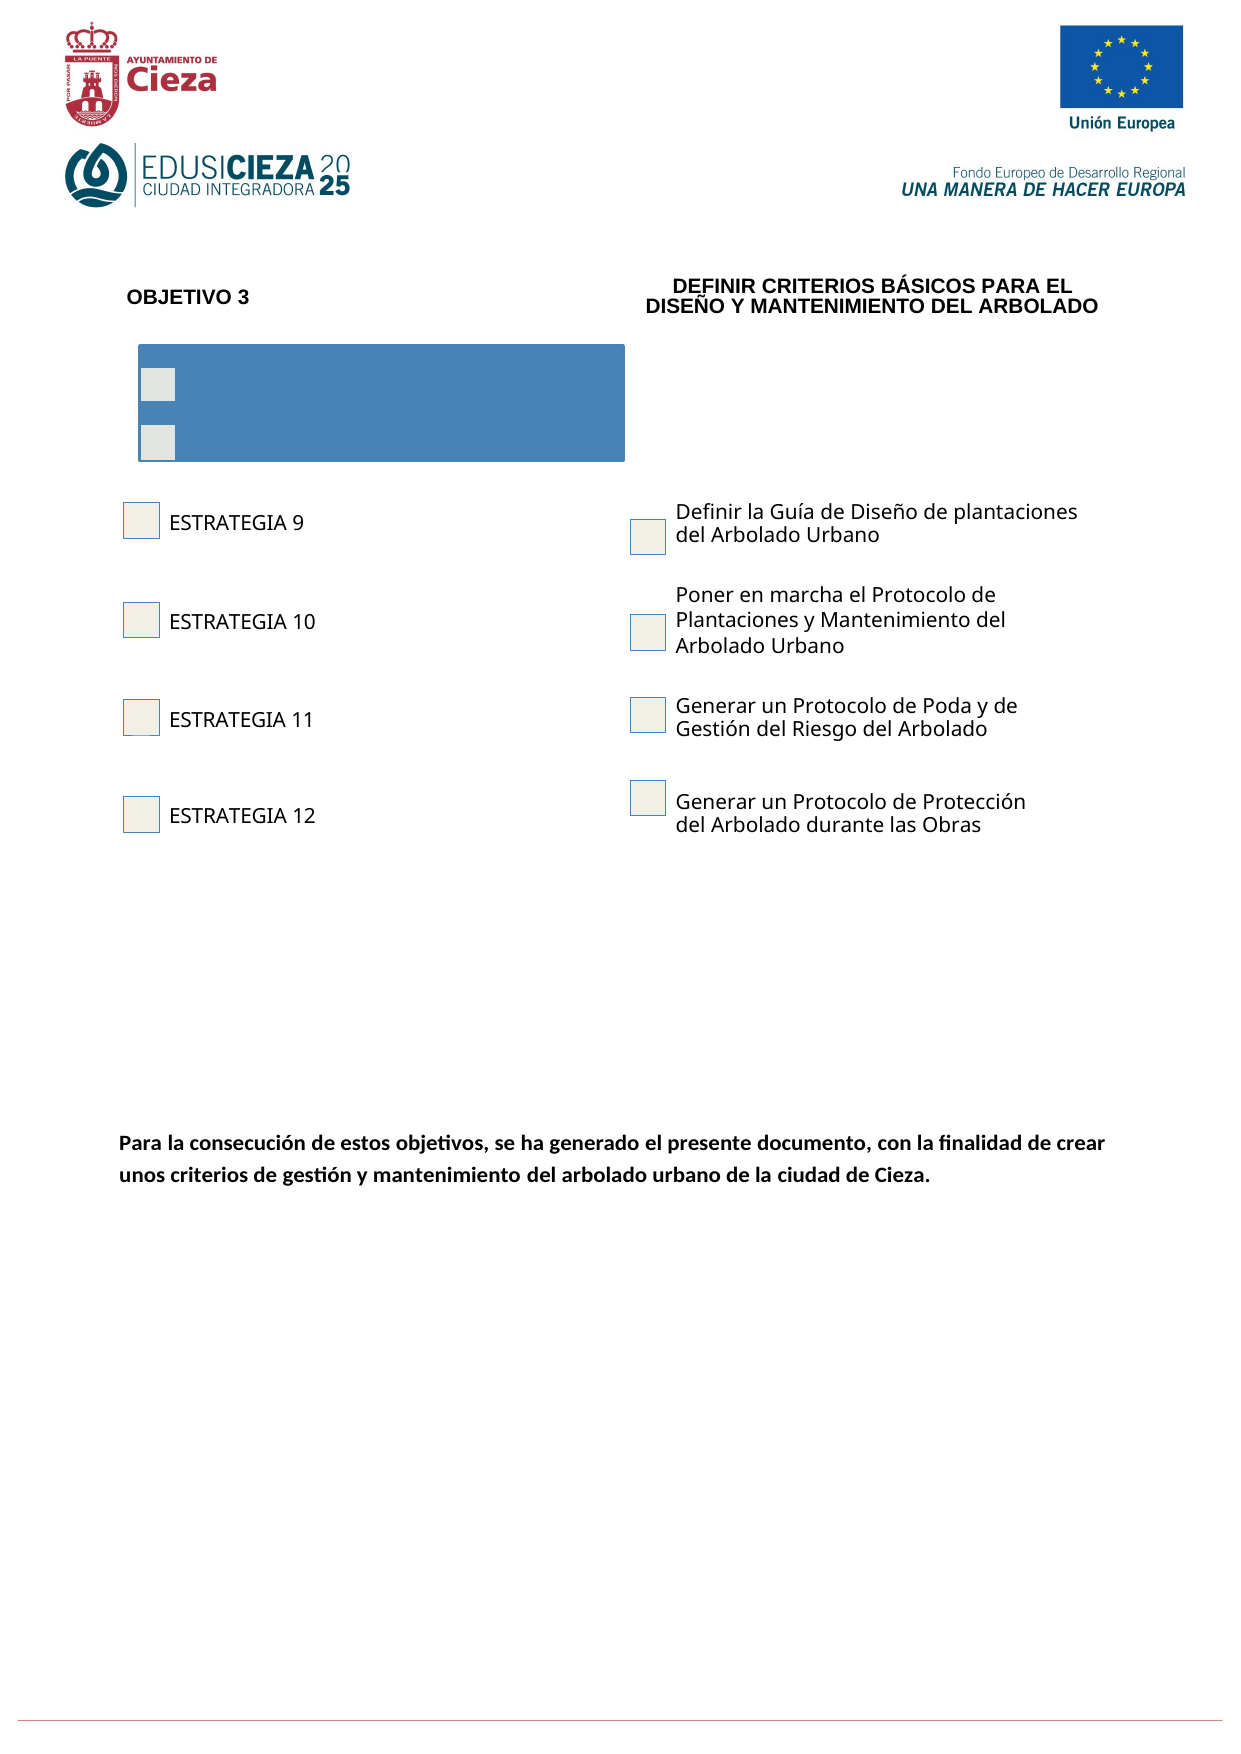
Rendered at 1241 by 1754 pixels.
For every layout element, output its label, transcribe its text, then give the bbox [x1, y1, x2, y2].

text ESTRATEGIA 10 [169, 607, 331, 636]
text OBJETIVO 3 [126, 285, 253, 309]
text Poner en marcha el Protocolo de Plantaciones y Mantenimiento del Arbolado Urbano [675, 582, 1077, 659]
text ESTRATEGIA 11 [169, 705, 331, 733]
text DEFINIR CRITERIOS BÁSICOS PARA EL DISEÑO Y MANTENIMIENTO DEL ARBOLADO [645, 277, 1150, 318]
picture [17, 19, 1223, 1721]
text Definir la Guía de Diseño de plantaciones del Arbolado Urbano [675, 500, 1095, 549]
subtitle Para la consecución de estos objetivos, se ha generado el presente documento, con la finalidad de crear unos criterios de gestión y mantenimiento del arbolado urbano de la ciudad de Cieza. [119, 1129, 1125, 1188]
text ESTRATEGIA 9 [169, 508, 319, 536]
text Generar un Protocolo de Protección del Arbolado durante las Obras [675, 790, 1043, 839]
text ESTRATEGIA 12 [169, 802, 331, 830]
text Generar un Protocolo de Poda y de Gestión del Riesgo del Arbolado [675, 694, 1083, 743]
